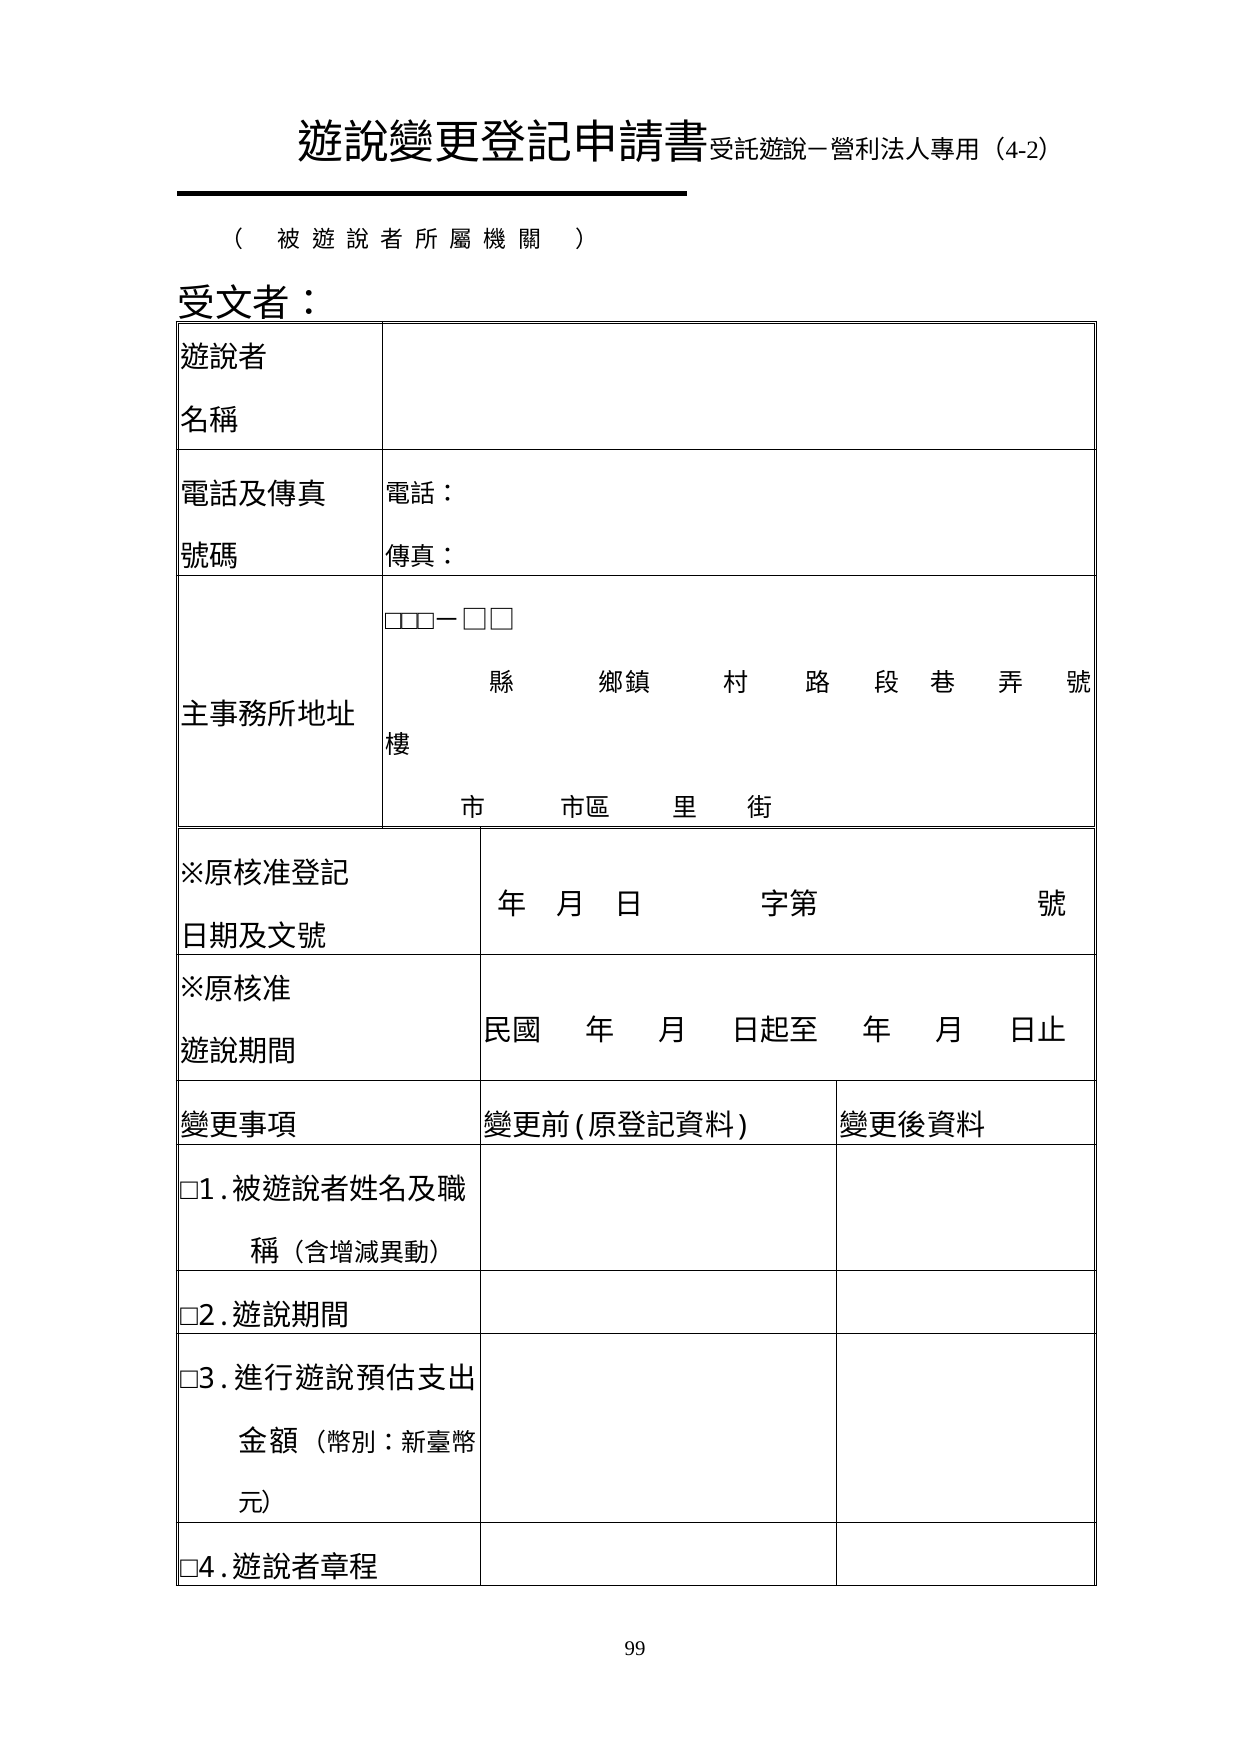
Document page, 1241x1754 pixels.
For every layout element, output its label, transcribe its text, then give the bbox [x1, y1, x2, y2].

table_cell □□□－□□ 縣 鄉鎮 村 路 段 巷 弄 號 樓 市 市區 里 街 [383, 576, 1094, 826]
table_cell □1.被遊說者姓名及職 稱（含增減異動） [179, 1145, 480, 1270]
table_cell □3.進行遊說預估支出金額（幣別：新臺幣元） [179, 1334, 480, 1522]
table_cell [837, 1271, 1094, 1333]
table_cell [481, 1334, 836, 1522]
table_header [383, 324, 1094, 449]
table_cell □4.遊說者章程 [179, 1523, 480, 1585]
table_cell 主事務所地址 [179, 576, 382, 826]
table_cell 變更事項 [179, 1081, 480, 1144]
table_cell [481, 1523, 836, 1585]
table_cell 年 月 日 字第 號 [481, 829, 1094, 954]
table_cell [837, 1523, 1094, 1585]
text 遊說變更登記申請書受託遊說－營利法人專用（4-2） [177, 66, 1092, 191]
table_cell ※原核准登記 日期及文號 [179, 829, 480, 954]
table_cell □2.遊說期間 [179, 1271, 480, 1333]
table_cell ※原核准 遊說期間 [179, 955, 480, 1080]
table_header （ 被 遊 說 者 所 屬 機 關 ） [177, 196, 687, 258]
table_header 遊說者 名稱 [179, 324, 382, 449]
table_cell [481, 1271, 836, 1333]
text 受文者： [177, 258, 1092, 321]
table_cell [837, 1334, 1094, 1522]
table_cell 變更前(原登記資料) [481, 1081, 836, 1144]
table_cell 電話及傳真 號碼 [179, 450, 382, 575]
table_cell 民國 年 月 日起至 年 月 日止 [481, 955, 1094, 1080]
table_cell [481, 1145, 836, 1270]
table_cell 變更後資料 [837, 1081, 1094, 1144]
table_cell 電話： 傳真： [383, 450, 1094, 575]
table_cell [837, 1145, 1094, 1270]
